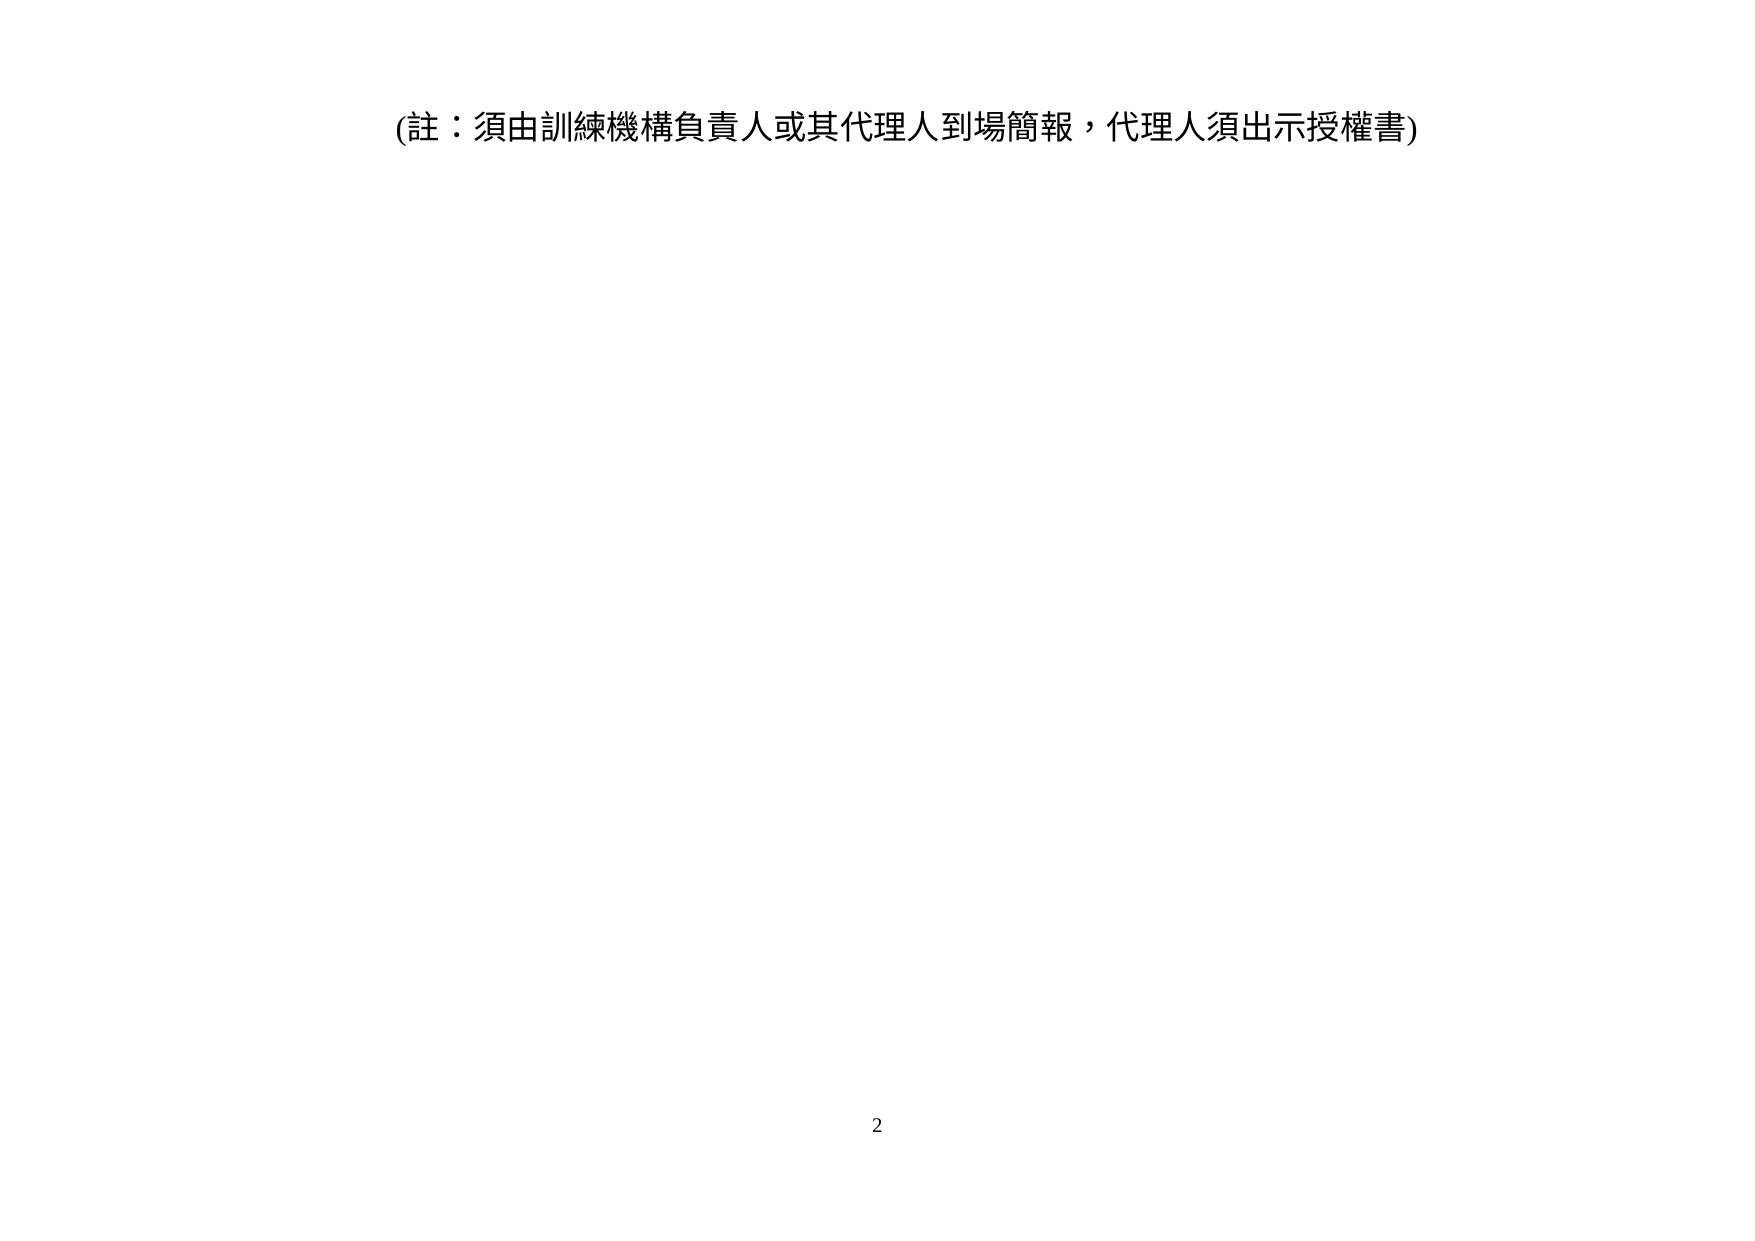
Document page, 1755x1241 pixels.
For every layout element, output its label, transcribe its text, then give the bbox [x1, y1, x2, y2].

text (註：須由訓練機構負責人或其代理人到場簡報，代理人須出示授權書) [171, 101, 1642, 149]
